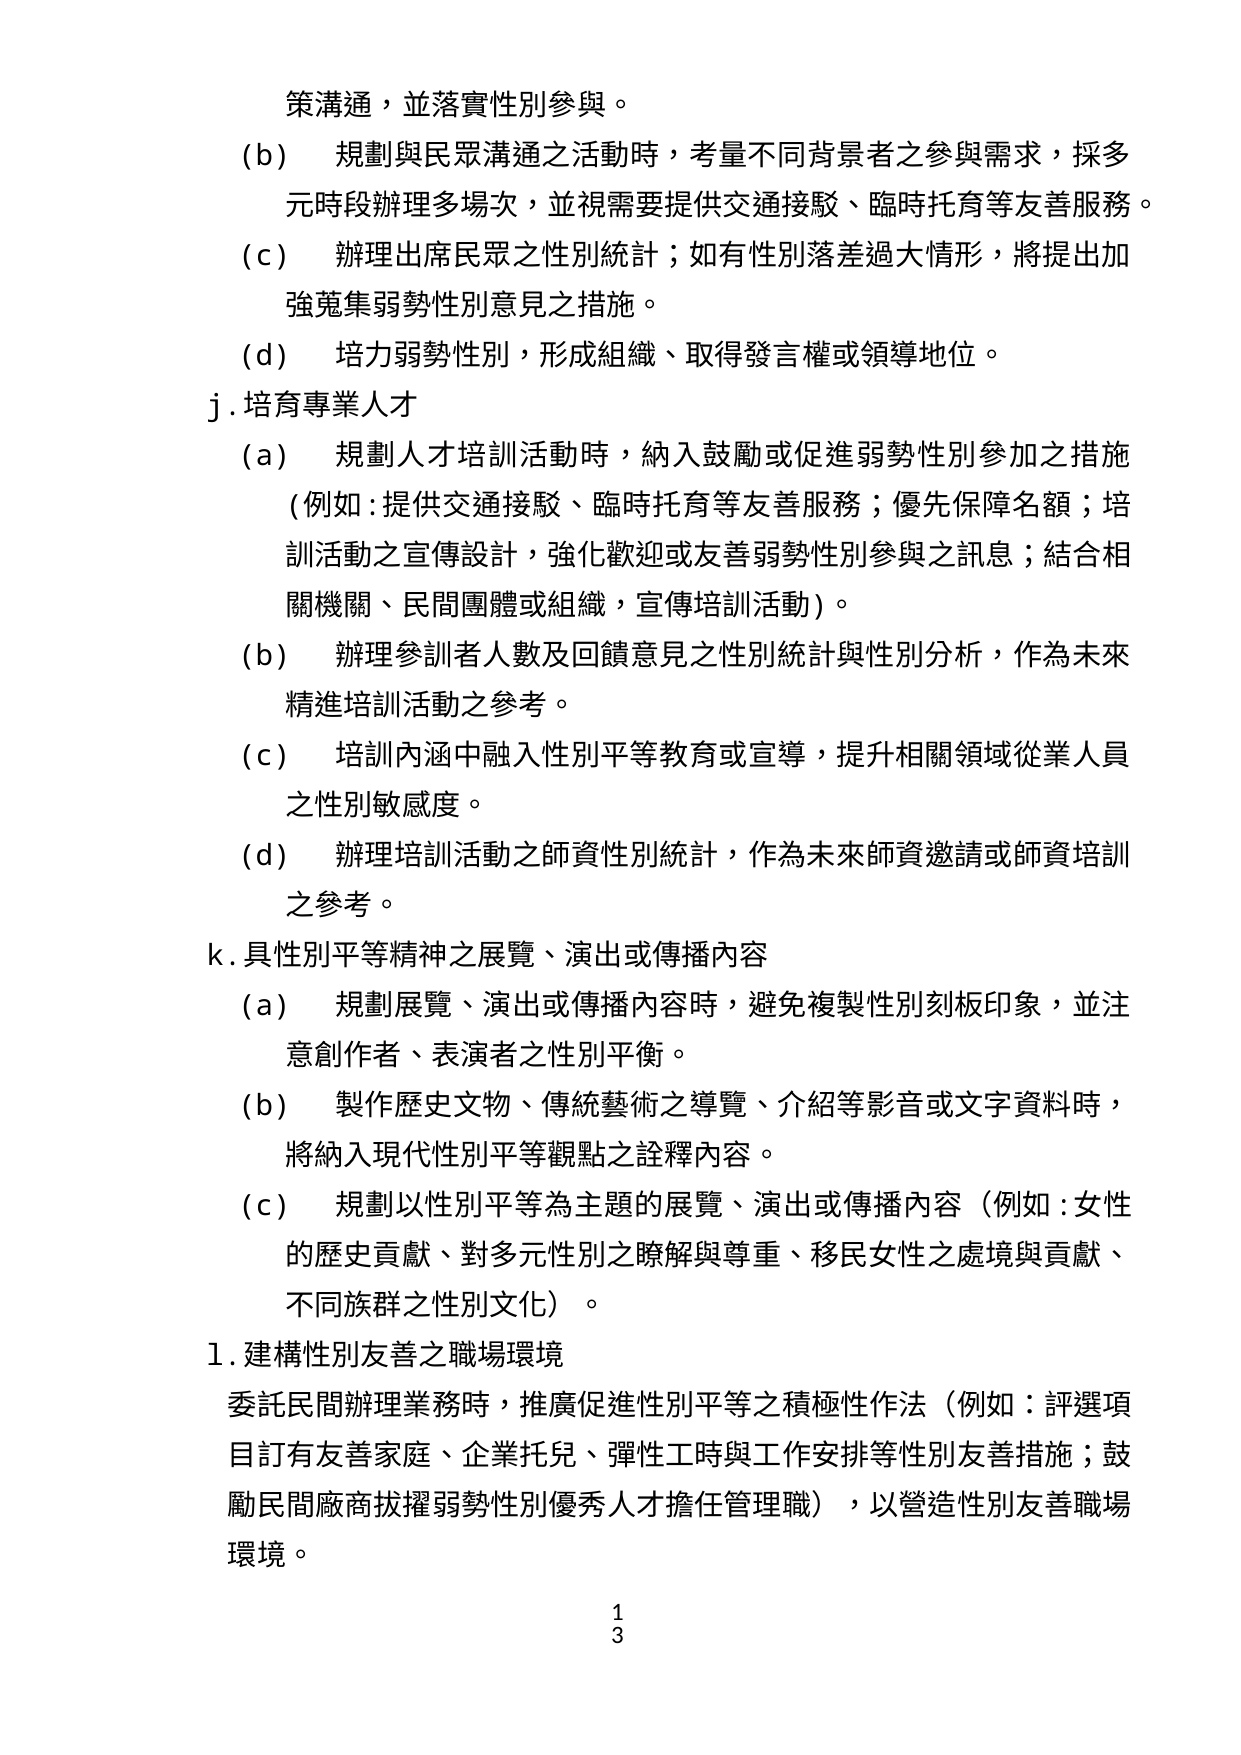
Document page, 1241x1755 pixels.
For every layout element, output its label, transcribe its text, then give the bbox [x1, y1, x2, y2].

list 培育專業人才 [206, 375, 1132, 425]
list 辦理參訓者人數及回饋意見之性別統計與性別分析，作為未來精進培訓活動之參考。 [238, 625, 1132, 725]
text 委託民間辦理業務時，推廣促進性別平等之積極性作法（例如：評選項目訂有友善家庭、企業托兒、彈性工時與工作安排等性別友善措施；鼓勵民間廠商拔擢弱勢性別優秀人才擔任管理職），以營造性別友善職場環境。 [228, 1375, 1132, 1575]
list 規劃展覽、演出或傳播內容時，避免複製性別刻板印象，並注意創作者、表演者之性別平衡。 [238, 975, 1132, 1075]
list 規劃以性別平等為主題的展覽、演出或傳播內容（例如:女性的歷史貢獻、對多元性別之瞭解與尊重、移民女性之處境與貢獻、不同族群之性別文化）。 [238, 1175, 1132, 1325]
list 建構性別友善之職場環境 [206, 1325, 1132, 1375]
list 辦理培訓活動之師資性別統計，作為未來師資邀請或師資培訓之參考。 [238, 825, 1132, 925]
list 策溝通，並落實性別參與。 [238, 75, 1132, 125]
list 規劃與民眾溝通之活動時，考量不同背景者之參與需求，採多元時段辦理多場次，並視需要提供交通接駁、臨時托育等友善服務。 [238, 125, 1132, 225]
list 規劃人才培訓活動時，納入鼓勵或促進弱勢性別參加之措施(例如:提供交通接駁、臨時托育等友善服務；優先保障名額；培訓活動之宣傳設計，強化歡迎或友善弱勢性別參與之訊息；結合相關機關、民間團體或組織，宣傳培訓活動)。 [238, 425, 1132, 625]
list 培訓內涵中融入性別平等教育或宣導，提升相關領域從業人員之性別敏感度。 [238, 725, 1132, 825]
list 製作歷史文物、傳統藝術之導覽、介紹等影音或文字資料時，將納入現代性別平等觀點之詮釋內容。 [238, 1075, 1132, 1175]
list 培力弱勢性別，形成組織、取得發言權或領導地位。 [238, 325, 1132, 375]
list 辦理出席民眾之性別統計；如有性別落差過大情形，將提出加強蒐集弱勢性別意見之措施。 [238, 225, 1132, 325]
list 具性別平等精神之展覽、演出或傳播內容 [206, 925, 1132, 975]
